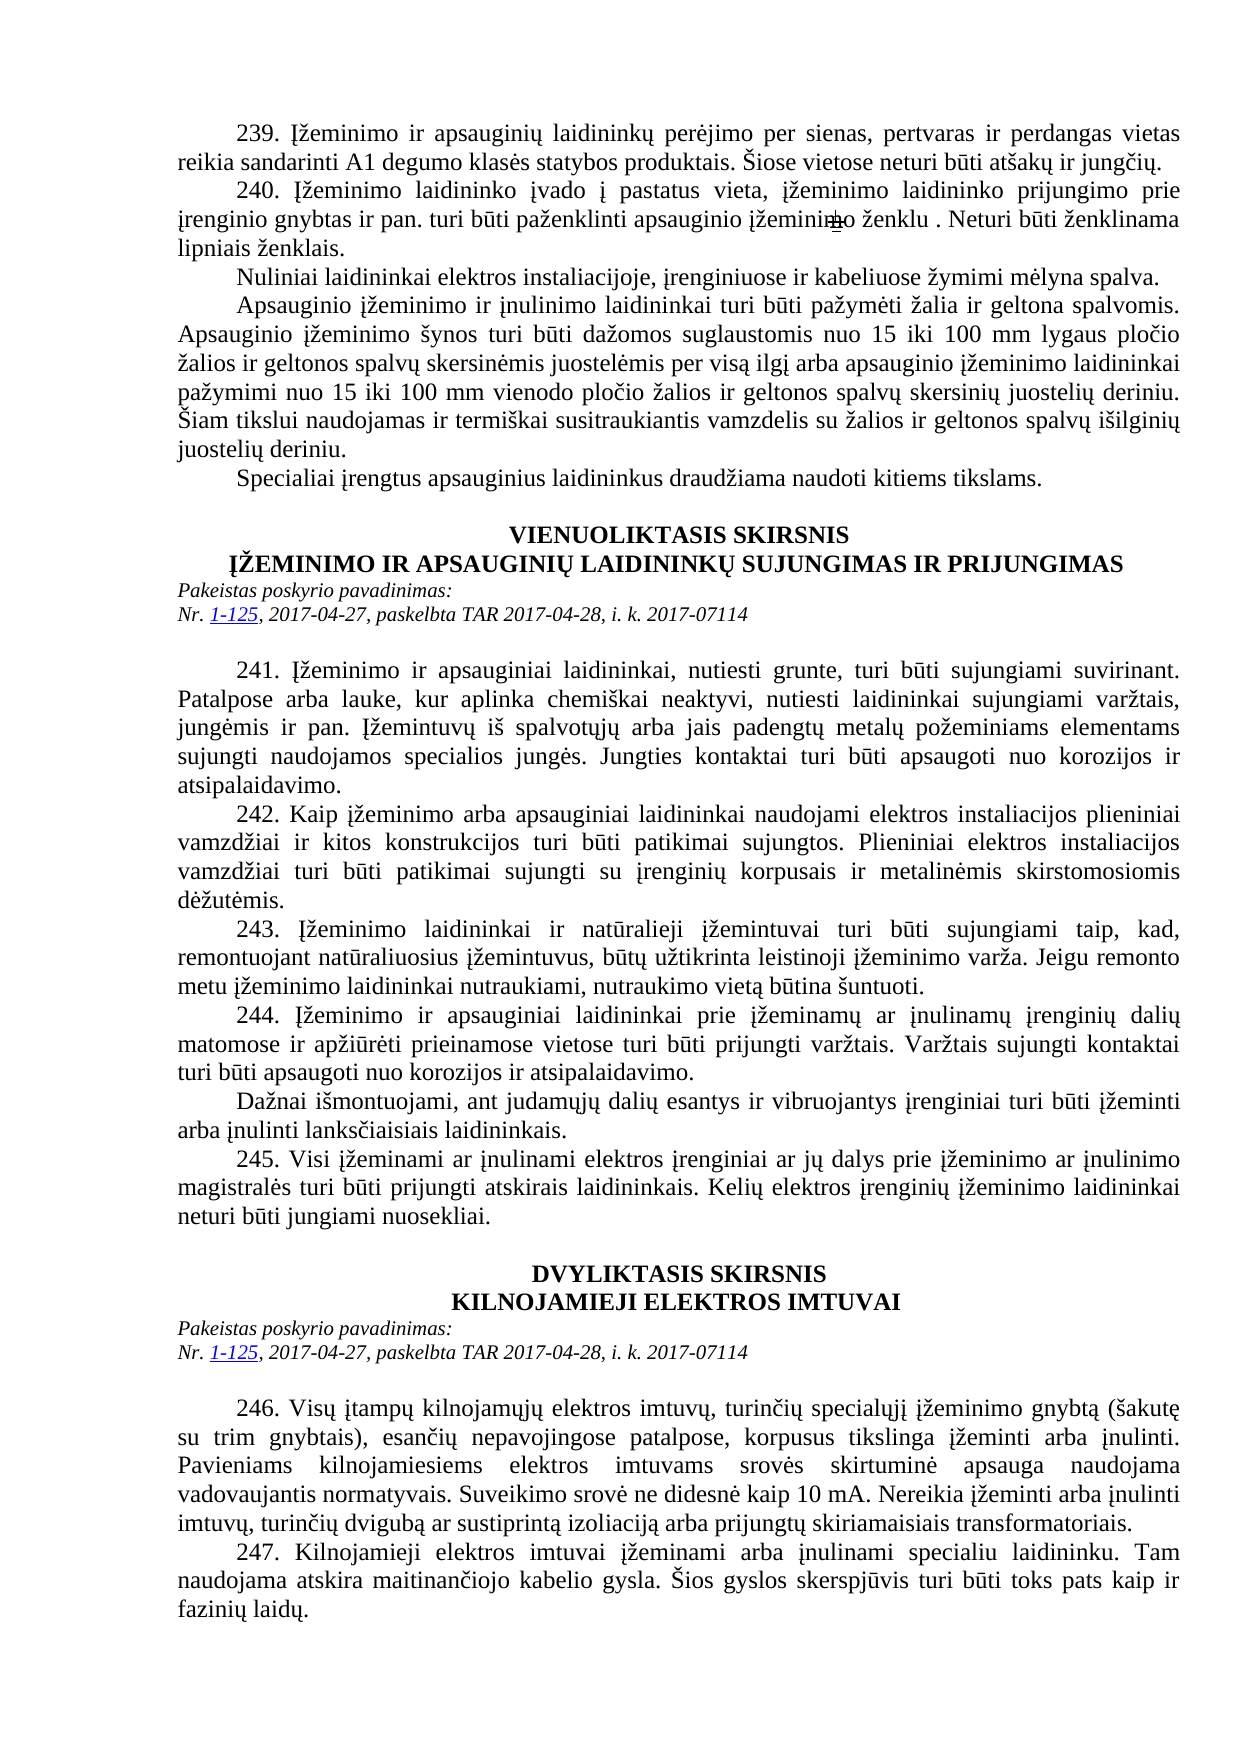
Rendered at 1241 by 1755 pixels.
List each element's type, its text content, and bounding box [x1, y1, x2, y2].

text 245. Visi įžeminami ar įnulinami elektros įrenginiai ar jų dalys prie įžeminimo ar įnulinimo magistralės turi būti prijungti atskirais laidininkais. Kelių elektros įrenginių įžeminimo laidininkai neturi būti jungiami nuosekliai. [177, 1144, 1181, 1230]
text Dažnai išmontuojami, ant judamųjų dalių esantys ir vibruojantys įrenginiai turi būti įžeminti arba įnulinti lanksčiaisiais laidininkais. [177, 1086, 1181, 1144]
text 247. Kilnojamieji elektros imtuvai įžeminami arba įnulinami specialiu laidininku. Tam naudojama atskira maitinančiojo kabelio gysla. Šios gyslos skerspjūvis turi būti toks pats kaip ir fazinių laidų. [177, 1537, 1181, 1623]
text Apsauginio įžeminimo ir įnulinimo laidininkai turi būti pažymėti žalia ir geltona spalvomis. Apsauginio įžeminimo šynos turi būti dažomos suglaustomis nuo 15 iki 100 mm lygaus pločio žalios ir geltonos spalvų skersinėmis juostelėmis per visą ilgį arba apsauginio įžeminimo laidininkai pažymimi nuo 15 iki 100 mm vienodo pločio žalios ir geltonos spalvų skersinių juostelių deriniu. Šiam tikslui naudojamas ir termiškai susitraukiantis vamzdelis su žalios ir geltonos spalvų išilginių juostelių deriniu. [177, 291, 1181, 463]
text DVYLIKTASIS SKIRSNIS [177, 1259, 1181, 1287]
text ĮŽEMINIMO IR APSAUGINIŲ LAIDININKŲ SUJUNGIMAS IR PRIJUNGIMAS [177, 549, 1181, 578]
text VIENUOLIKTASIS SKIRSNIS [177, 521, 1181, 549]
text 242. Kaip įžeminimo arba apsauginiai laidininkai naudojami elektros instaliacijos plieniniai vamzdžiai ir kitos konstrukcijos turi būti patikimai sujungtos. Plieniniai elektros instaliacijos vamzdžiai turi būti patikimai sujungti su įrenginių korpusais ir metalinėmis skirstomosiomis dėžutėmis. [177, 799, 1181, 914]
text 246. Visų įtampų kilnojamųjų elektros imtuvų, turinčių specialųjį įžeminimo gnybtą (šakutę su trim gnybtais), esančių nepavojingose patalpose, korpusus tikslinga įžeminti arba įnulinti. Pavieniams kilnojamiesiems elektros imtuvams srovės skirtuminė apsauga naudojama vadovaujantis normatyvais. Suveikimo srovė ne didesnė kaip 10 mA. Nereikia įžeminti arba įnulinti imtuvų, turinčių dvigubą ar sustiprintą izoliaciją arba prijungtų skiriamaisiais transformatoriais. [177, 1393, 1181, 1537]
text Nr. 1-125, 2017-04-27, paskelbta TAR 2017-04-28, i. k. 2017-07114 [177, 1340, 1181, 1364]
text 239. Įžeminimo ir apsauginių laidininkų perėjimo per sienas, pertvaras ir perdangas vietas reikia sandarinti A1 degumo klasės statybos produktais. Šiose vietose neturi būti atšakų ir jungčių. [177, 118, 1181, 176]
text 243. Įžeminimo laidininkai ir natūralieji įžemintuvai turi būti sujungiami taip, kad, remontuojant natūraliuosius įžemintuvus, būtų užtikrinta leistinoji įžeminimo varža. Jeigu remonto metu įžeminimo laidininkai nutraukiami, nutraukimo vietą būtina šuntuoti. [177, 914, 1181, 1000]
text Pakeistas poskyrio pavadinimas: [177, 578, 1181, 602]
text KILNOJAMIEJI ELEKTROS IMTUVAI [177, 1287, 1181, 1316]
text Nuliniai laidininkai elektros instaliacijoje, įrenginiuose ir kabeliuose žymimi mėlyna spalva. [177, 262, 1181, 291]
text 244. Įžeminimo ir apsauginiai laidininkai prie įžeminamų ar įnulinamų įrenginių dalių matomose ir apžiūrėti prieinamose vietose turi būti prijungti varžtais. Varžtais sujungti kontaktai turi būti apsaugoti nuo korozijos ir atsipalaidavimo. [177, 1000, 1181, 1086]
text Nr. 1-125, 2017-04-27, paskelbta TAR 2017-04-28, i. k. 2017-07114 [177, 602, 1181, 626]
text 241. Įžeminimo ir apsauginiai laidininkai, nutiesti grunte, turi būti sujungiami suvirinant. Patalpose arba lauke, kur aplinka chemiškai neaktyvi, nutiesti laidininkai sujungiami varžtais, jungėmis ir pan. Įžemintuvų iš spalvotųjų arba jais padengtų metalų požeminiams elementams sujungti naudojamos specialios jungės. Jungties kontaktai turi būti apsaugoti nuo korozijos ir atsipalaidavimo. [177, 655, 1181, 799]
text Pakeistas poskyrio pavadinimas: [177, 1316, 1181, 1340]
text Specialiai įrengtus apsauginius laidininkus draudžiama naudoti kitiems tikslams. [177, 463, 1181, 492]
text 240. Įžeminimo laidininko įvado į pastatus vieta, įžeminimo laidininko prijungimo prie įrenginio gnybtas ir pan. turi būti paženklinti apsauginio įžeminimo ženklu . Neturi būti ženklinama lipniais ženklais. [177, 176, 1181, 262]
